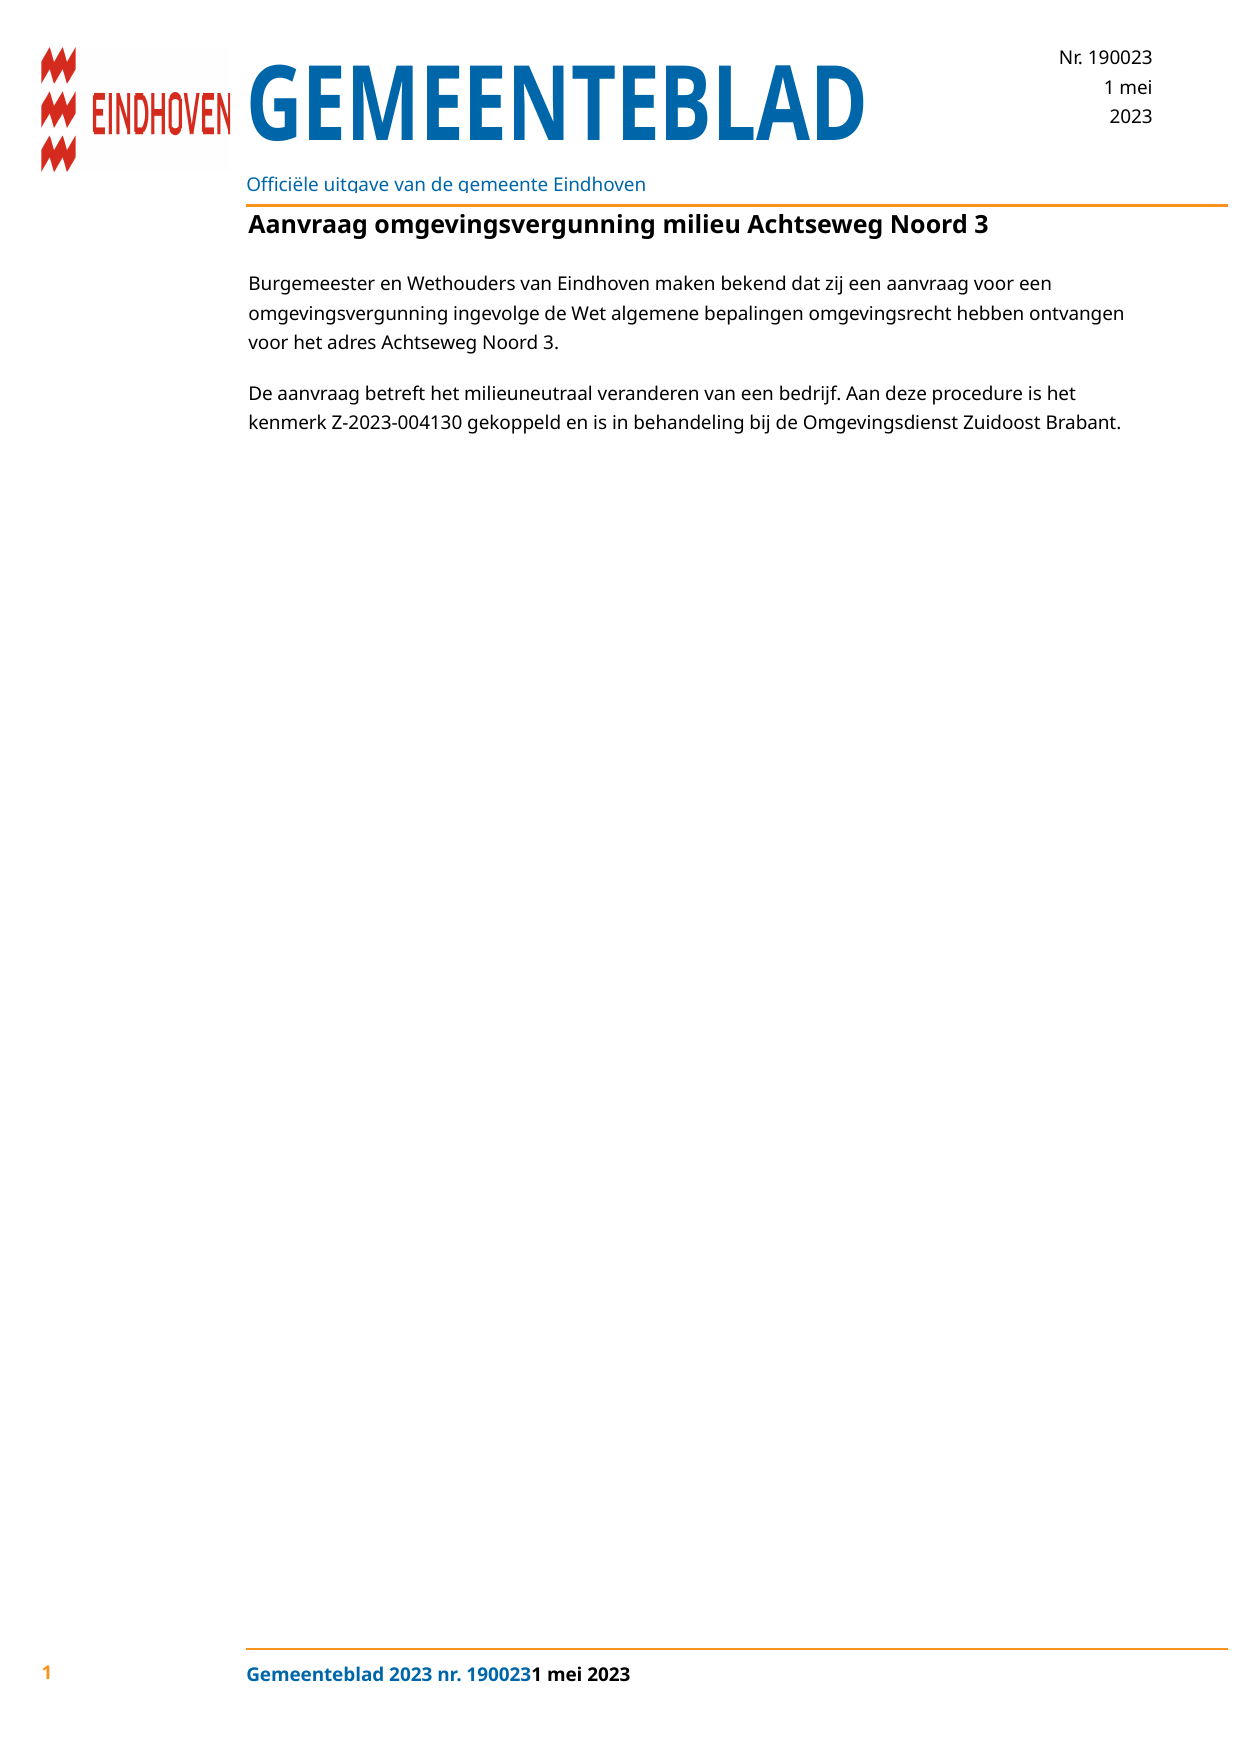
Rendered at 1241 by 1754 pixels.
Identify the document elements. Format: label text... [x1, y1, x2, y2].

text De aanvraag betreft het milieuneutraal veranderen van een bedrijf. Aan deze procedure is het kenmerk Z-2023-004130 gekoppeld en is in behandeling bij de Omgevingsdienst Zuidoost Brabant. [248, 380, 1152, 435]
picture [41, 47, 231, 172]
text Aanvraag omgevingsvergunning milieu Achtseweg Noord 3 [248, 207, 1152, 241]
text Burgemeester en Wethouders van Eindhoven maken bekend dat zij een aanvraag voor een omgevingsvergunning ingevolge de Wet algemene bepalingen omgevingsrecht hebben ontvangen voor het adres Achtseweg Noord 3. [248, 270, 1152, 355]
